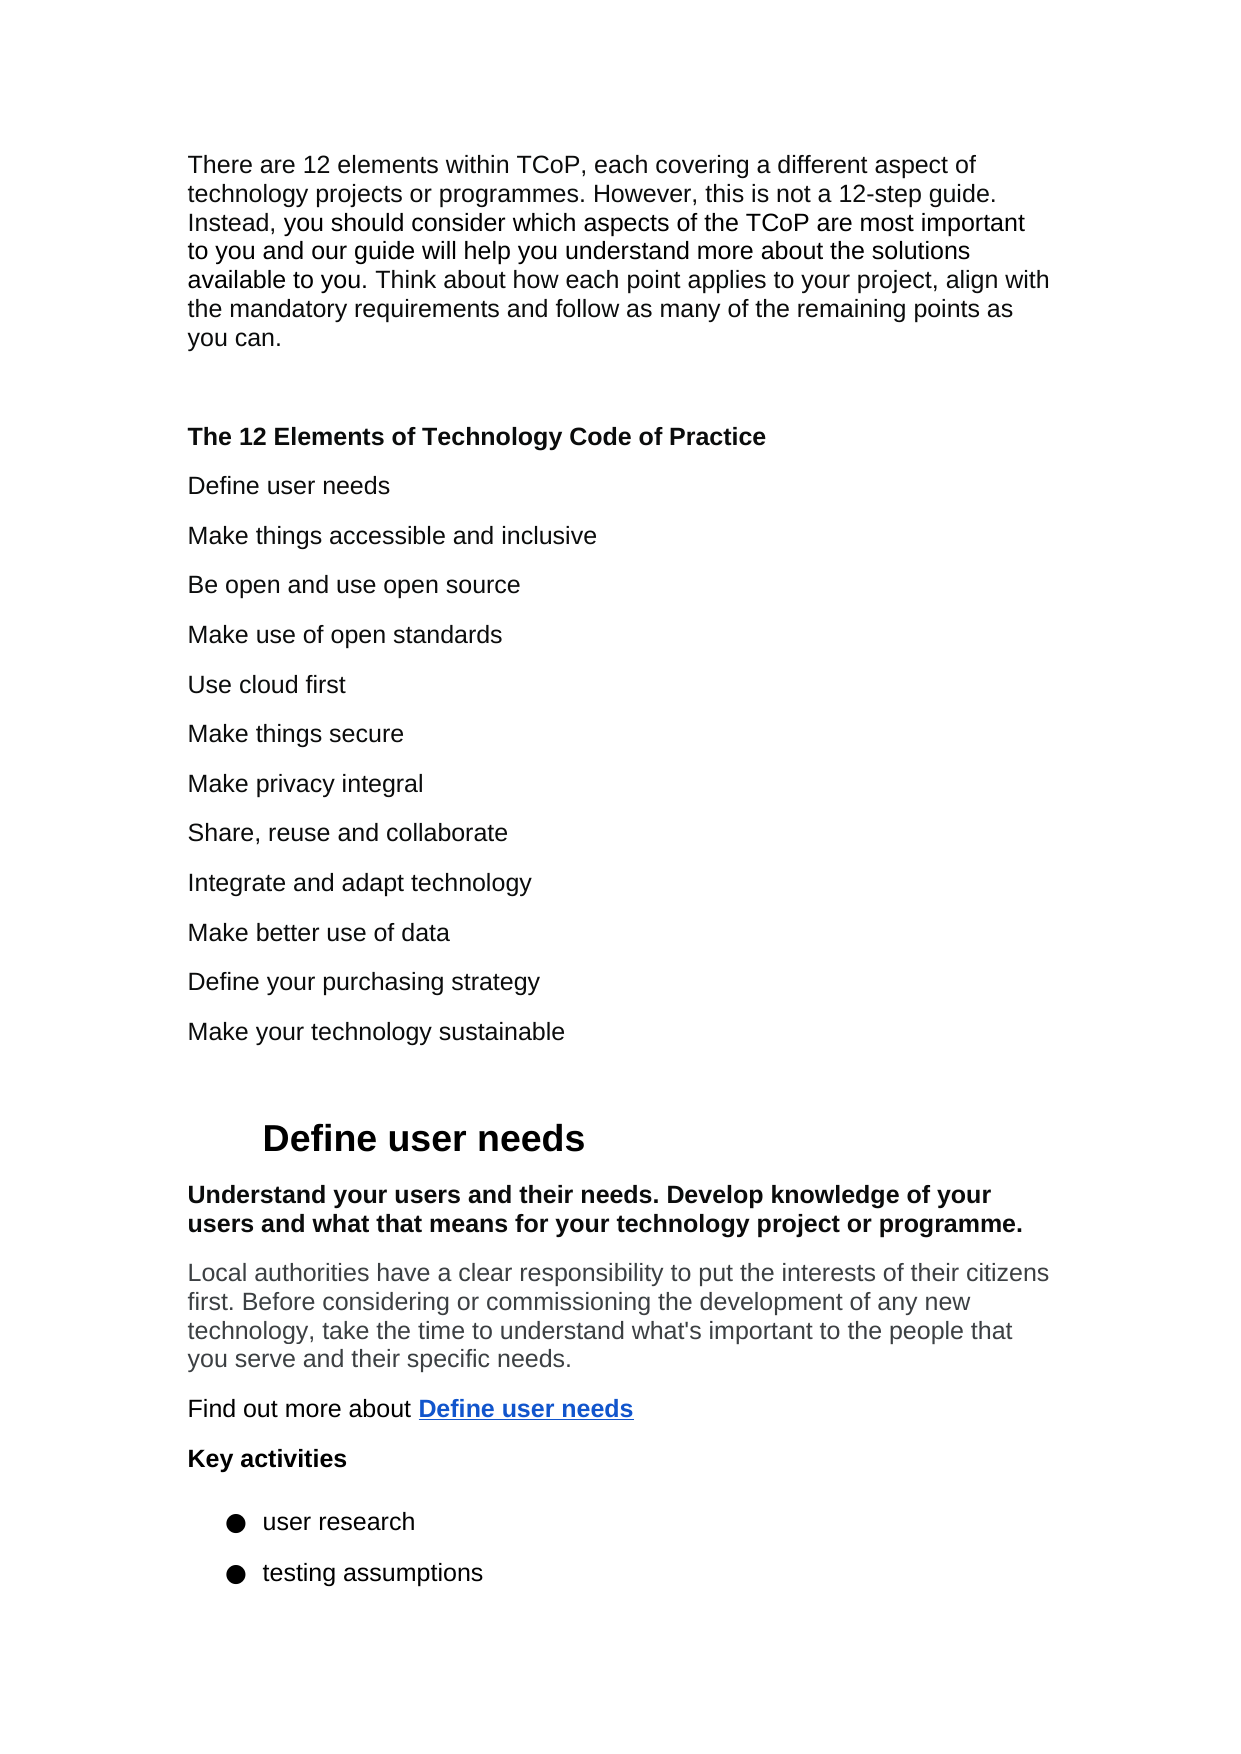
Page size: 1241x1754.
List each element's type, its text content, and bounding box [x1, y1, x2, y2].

text Use cloud first [187, 669, 1053, 698]
text Make privacy integral [187, 769, 1053, 797]
subtitle Define user needs [187, 1116, 1053, 1159]
text Be open and use open source [187, 570, 1053, 599]
text The 12 Elements of Technology Code of Practice [187, 422, 1053, 450]
text Make use of open standards [187, 620, 1053, 649]
text Share, reuse and collaborate [187, 818, 1053, 847]
text Find out more about Define user needs [187, 1394, 1053, 1423]
text Make your technology sustainable [187, 1017, 1053, 1045]
text There are 12 elements within TCoP, each covering a different aspect of technology projects or programmes. However, this is not a 12-step guide. Instead, you should consider which aspects of the TCoP are most important to you and our guide will help you understand more about the solutions available to you. Think about how each point applies to your project, align with the mandatory requirements and follow as many of the remaining points as you can. [187, 150, 1053, 351]
text Understand your users and their needs. Develop knowledge of your users and what that means for your technology project or programme. [187, 1180, 1053, 1237]
text Define user needs [187, 471, 1053, 500]
text Key activities [187, 1443, 1053, 1472]
text Define your purchasing strategy [187, 967, 1053, 996]
text Make things secure [187, 719, 1053, 748]
text Make better use of data [187, 917, 1053, 946]
text Integrate and adapt technology [187, 868, 1053, 897]
list testing assumptions [225, 1544, 1053, 1596]
list user research [225, 1493, 1053, 1544]
text Local authorities have a clear responsibility to put the interests of their citizens first. Before considering or commissioning the development of any new technology, take the time to understand what's important to the people that you serve and their specific needs. [187, 1258, 1053, 1373]
text Make things accessible and inclusive [187, 521, 1053, 549]
